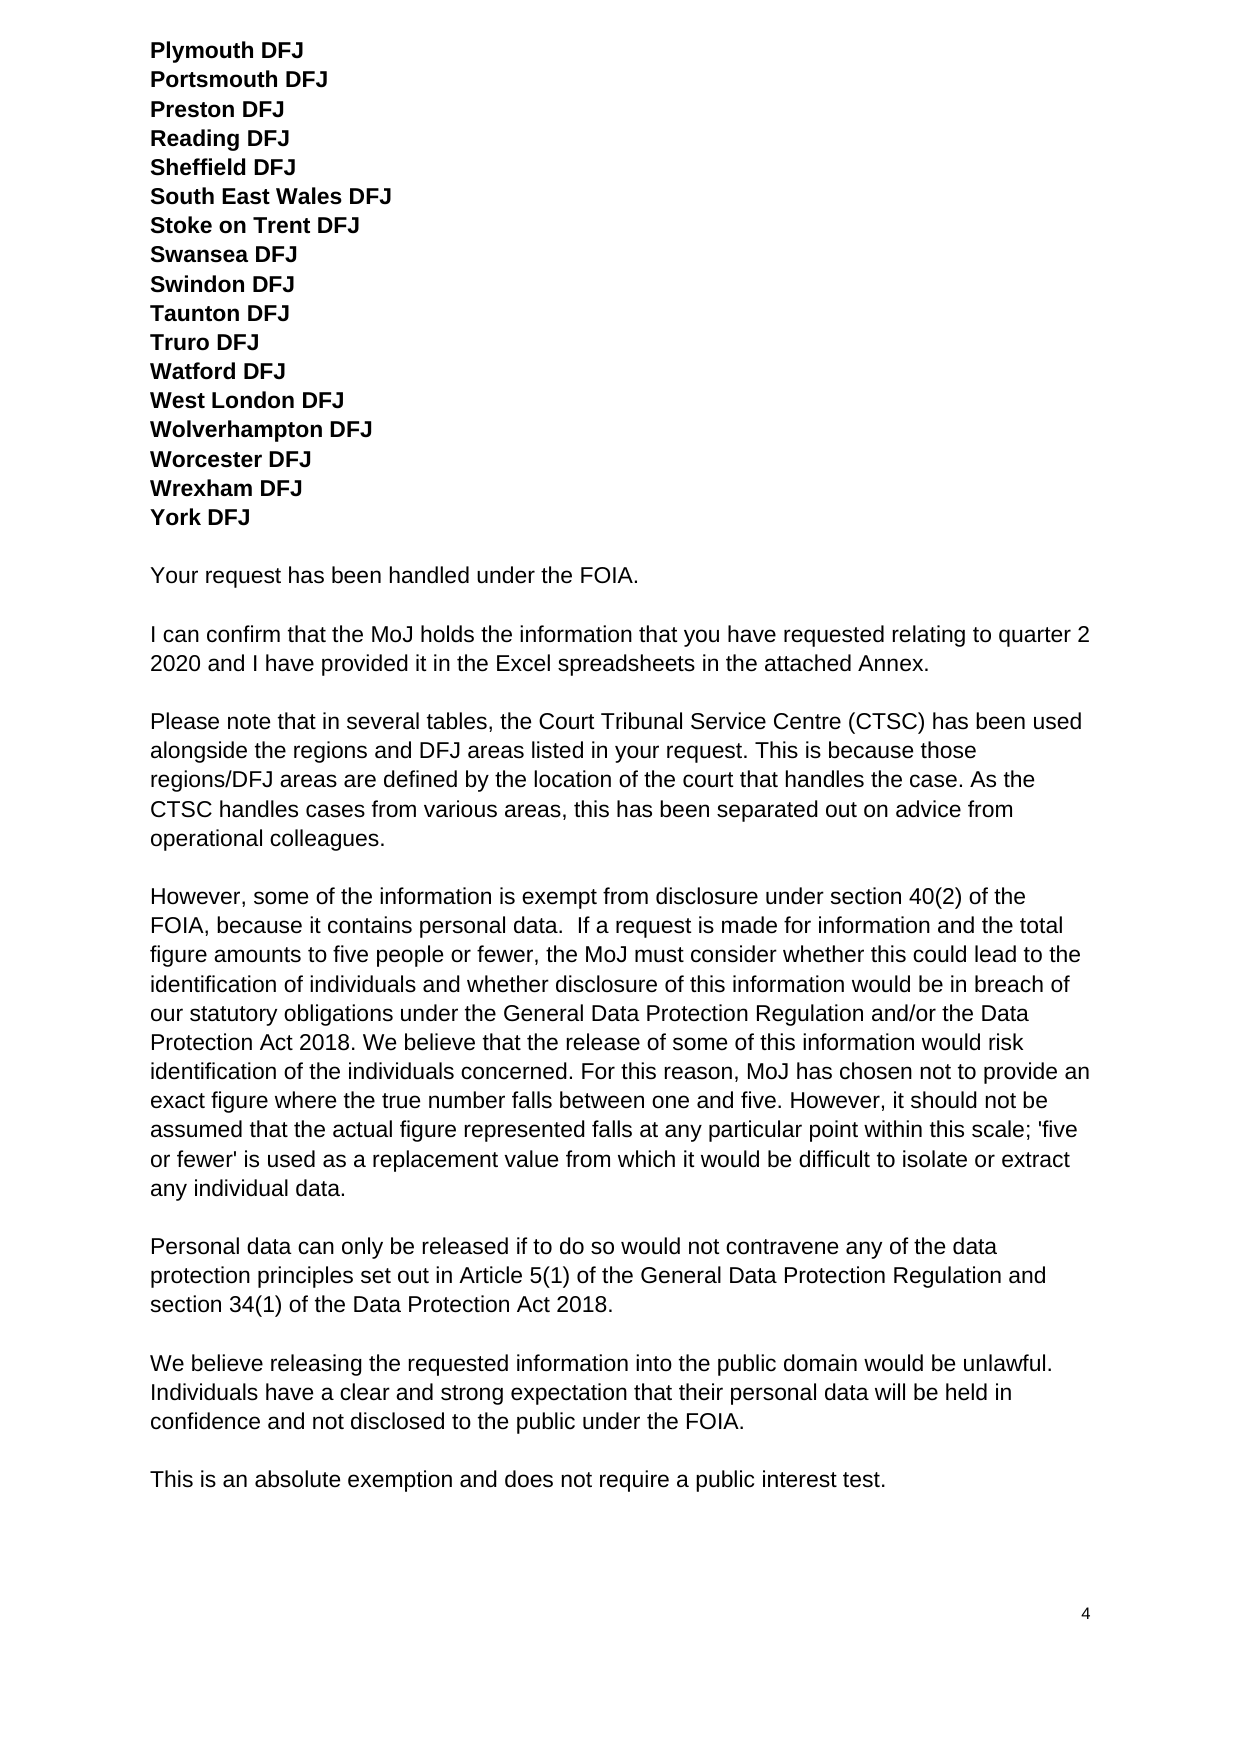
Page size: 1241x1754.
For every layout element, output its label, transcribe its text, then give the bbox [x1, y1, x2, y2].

text Sheffield DFJ [150, 152, 1090, 181]
text Reading DFJ [150, 123, 1090, 152]
text Plymouth DFJ [150, 35, 1090, 64]
text Swansea DFJ [150, 239, 1090, 269]
text We believe releasing the requested information into the public domain would be unlawful. Individuals have a clear and strong expectation that their personal data will be held in confidence and not disclosed to the public under the FOIA. [150, 1348, 1090, 1435]
text Taunton DFJ [150, 298, 1090, 327]
text Preston DFJ [150, 94, 1090, 123]
text Stoke on Trent DFJ [150, 210, 1090, 239]
text Please note that in several tables, the Court Tribunal Service Centre (CTSC) has been used alongside the regions and DFJ areas listed in your request. This is because those regions/DFJ areas are defined by the location of the court that handles the case. As the CTSC handles cases from various areas, this has been separated out on advice from operational colleagues. [150, 706, 1090, 852]
text Watford DFJ [150, 356, 1090, 385]
text Swindon DFJ [150, 269, 1090, 298]
text Worcester DFJ [150, 444, 1090, 473]
text South East Wales DFJ [150, 181, 1090, 210]
text I can confirm that the MoJ holds the information that you have requested relating to quarter 2 2020 and I have provided it in the Excel spreadsheets in the attached Annex. [150, 619, 1090, 677]
text However, some of the information is exempt from disclosure under section 40(2) of the FOIA, because it contains personal data. If a request is made for information and the total figure amounts to five people or fewer, the MoJ must consider whether this could lead to the identification of individuals and whether disclosure of this information would be in breach of our statutory obligations under the General Data Protection Regulation and/or the Data Protection Act 2018. We believe that the release of some of this information would risk identification of the individuals concerned. For this reason, MoJ has chosen not to provide an exact figure where the true number falls between one and five. However, it should not be assumed that the actual figure represented falls at any particular point within this scale; 'five or fewer' is used as a replacement value from which it would be difficult to isolate or extract any individual data. [150, 881, 1090, 1202]
text West London DFJ [150, 385, 1090, 414]
text Portsmouth DFJ [150, 64, 1090, 94]
text Wolverhampton DFJ [150, 414, 1090, 444]
text Wrexham DFJ [150, 473, 1090, 502]
text York DFJ [150, 502, 1090, 531]
text Personal data can only be released if to do so would not contravene any of the data protection principles set out in Article 5(1) of the General Data Protection Regulation and section 34(1) of the Data Protection Act 2018. [150, 1231, 1090, 1319]
text Truro DFJ [150, 327, 1090, 356]
text This is an absolute exemption and does not require a public interest test. [150, 1464, 1090, 1494]
text Your request has been handled under the FOIA. [150, 560, 1090, 589]
